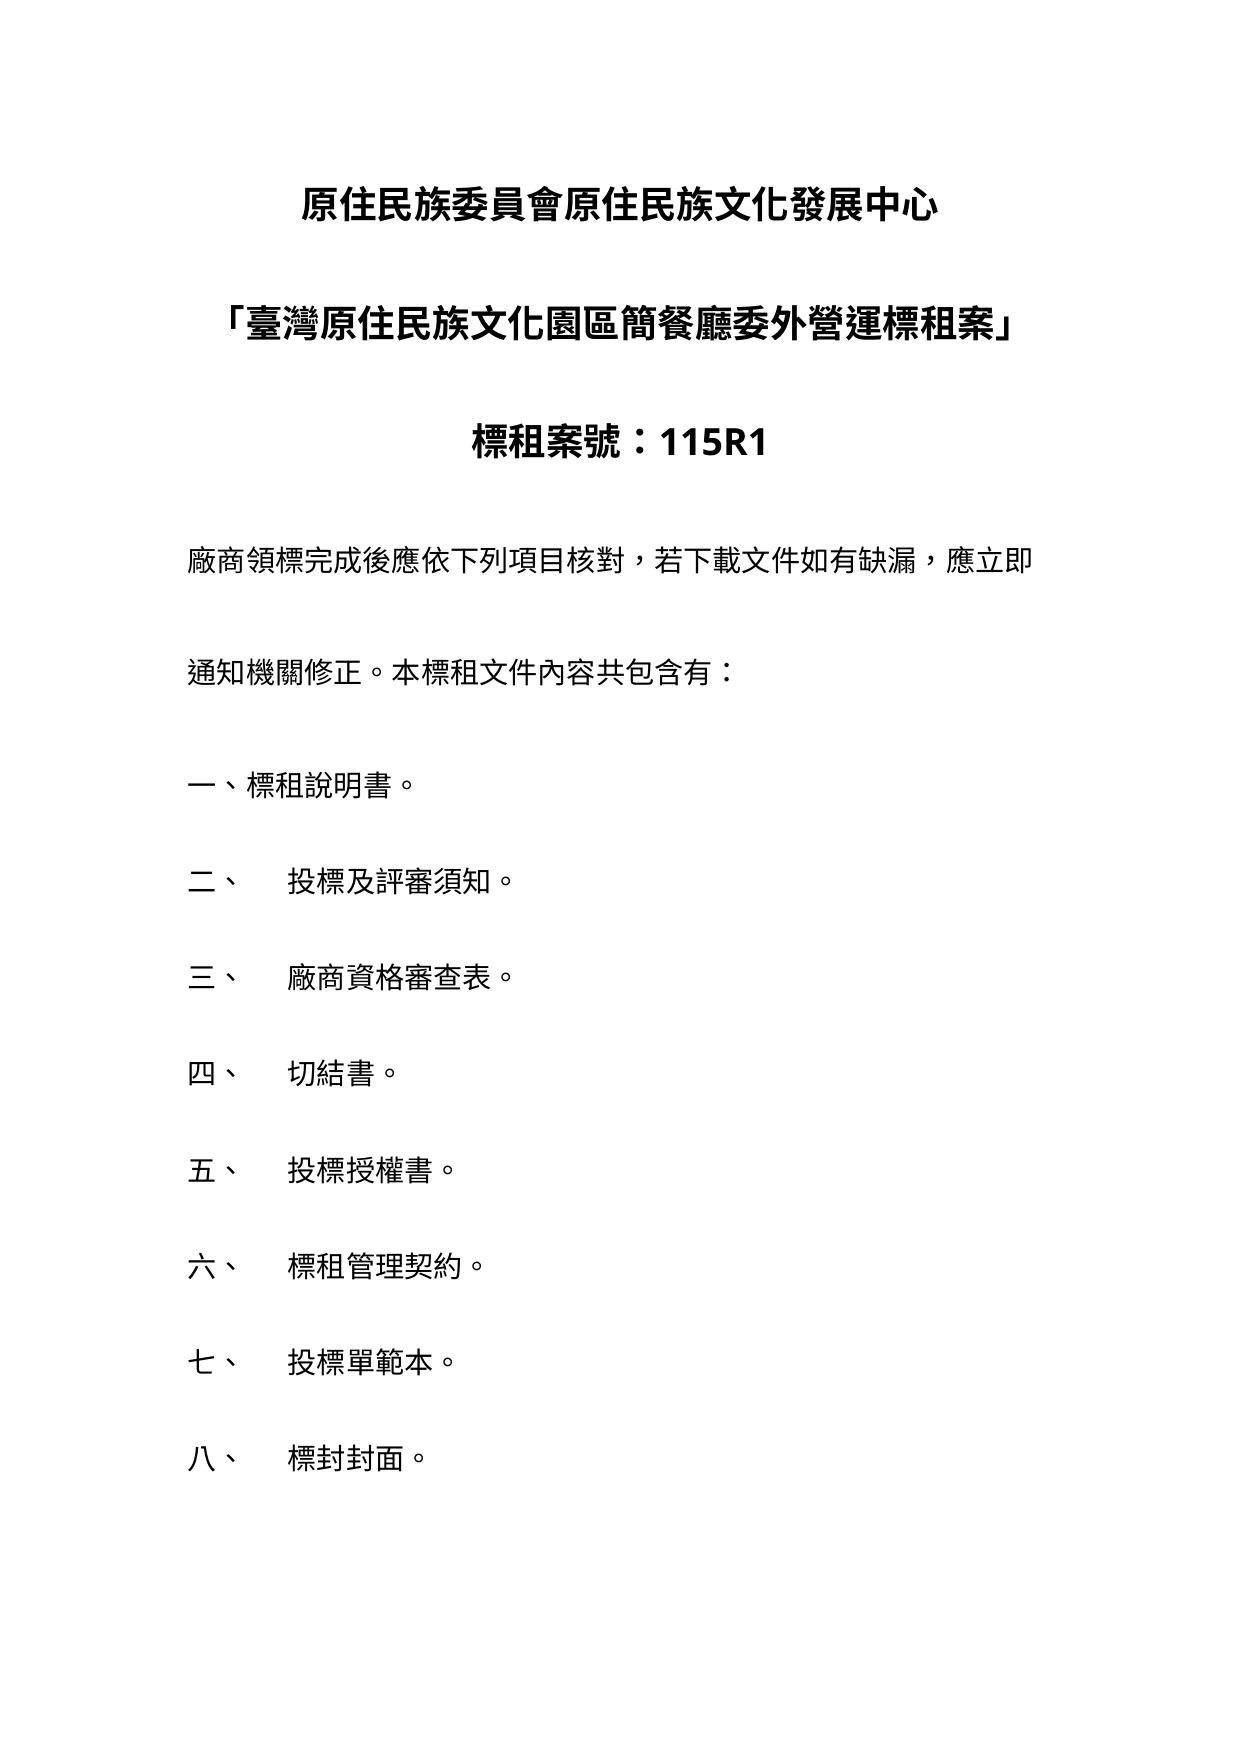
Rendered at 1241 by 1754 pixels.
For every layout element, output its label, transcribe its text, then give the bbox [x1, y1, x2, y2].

list 廠商資格審查表。 [187, 938, 1053, 1013]
text 標租案號：115R1 [187, 402, 1053, 477]
list 投標及評審須知。 [187, 842, 1053, 917]
list 切結書。 [187, 1034, 1053, 1109]
list 標租說明書。 [187, 746, 1053, 821]
list 投標單範本。 [187, 1323, 1053, 1398]
list 標租管理契約。 [187, 1227, 1053, 1302]
text 原住民族委員會原住民族文化發展中心 [187, 164, 1053, 239]
list 標封封面。 [187, 1419, 1053, 1494]
text 廠商領標完成後應依下列項目核對，若下載文件如有缺漏，應立即通知機關修正。本標租文件內容共包含有： [187, 521, 1053, 708]
text 「臺灣原住民族文化園區簡餐廳委外營運標租案」 [187, 283, 1053, 358]
list 投標授權書。 [187, 1131, 1053, 1206]
